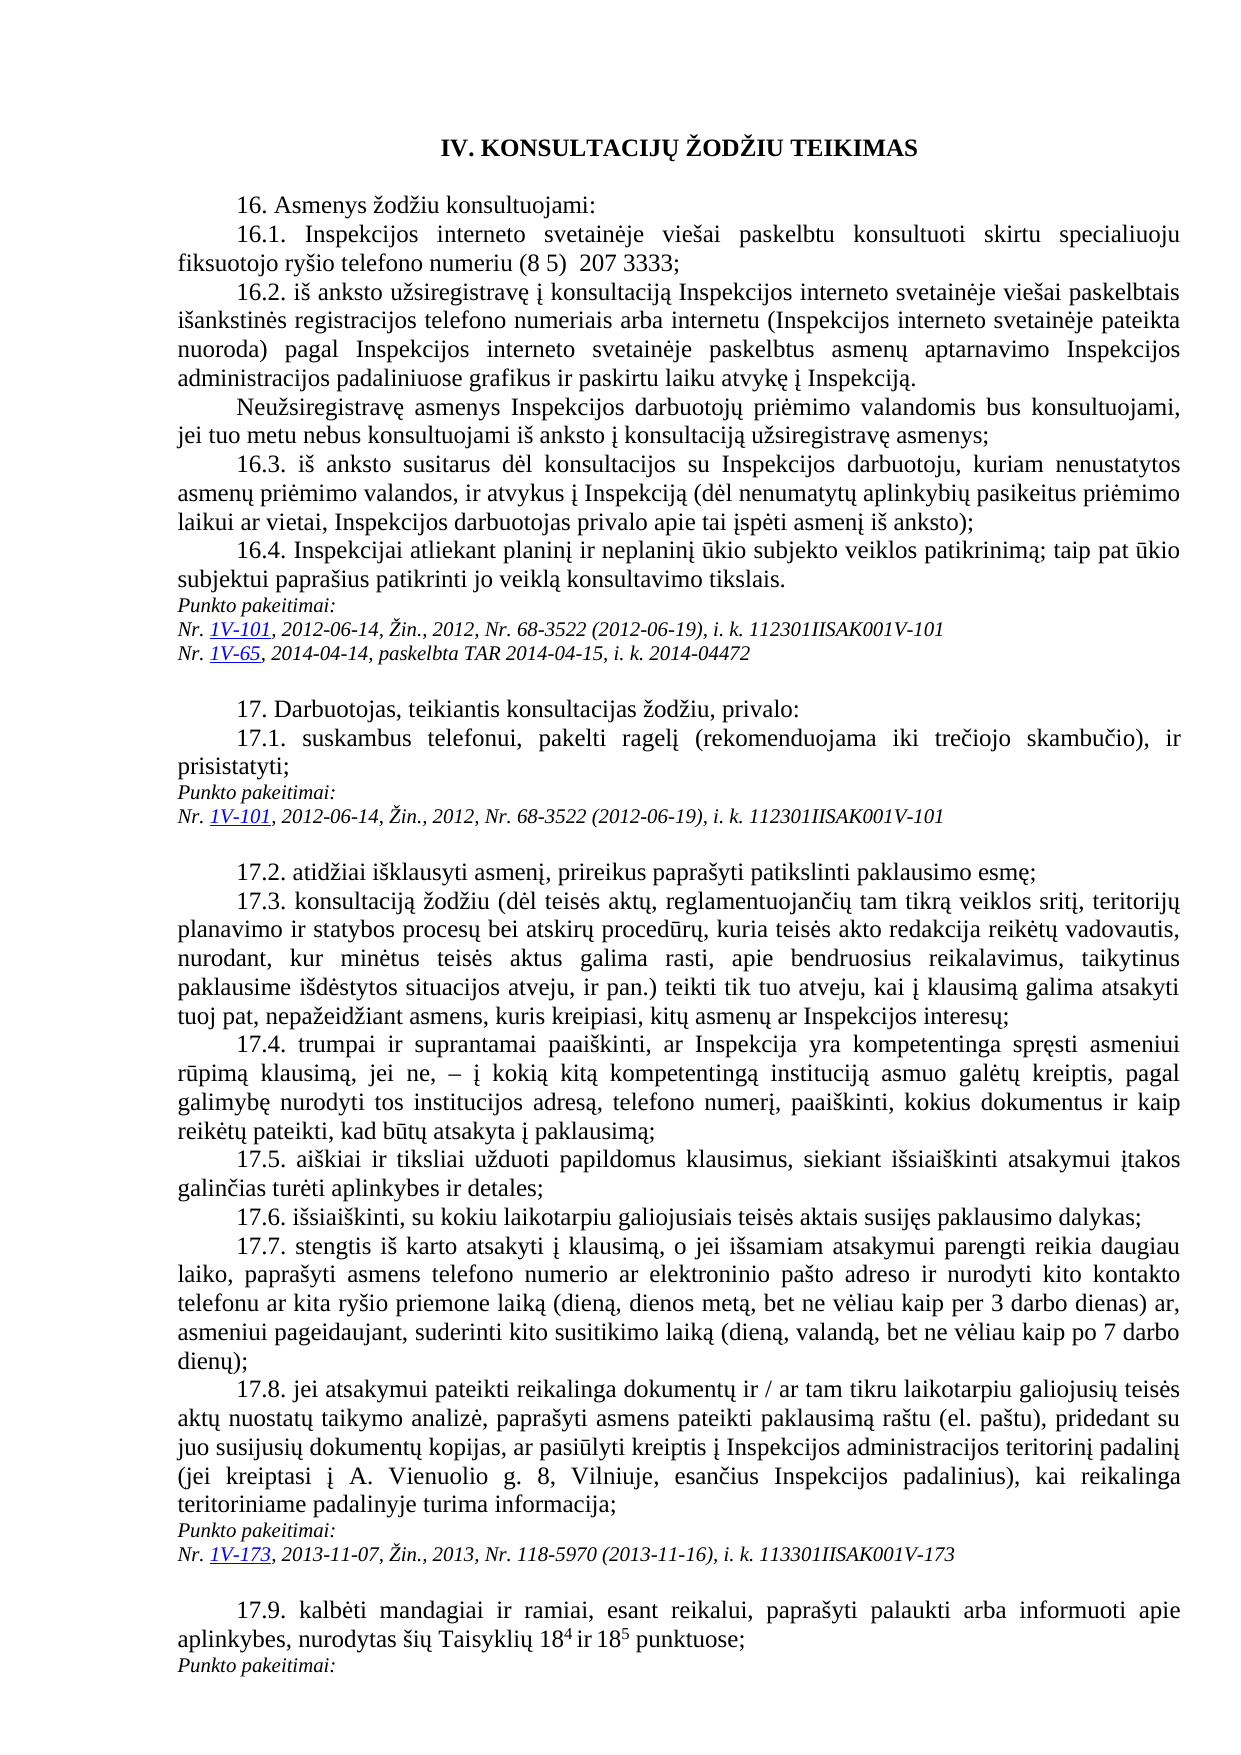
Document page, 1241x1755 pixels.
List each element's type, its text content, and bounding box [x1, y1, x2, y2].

text Neužsiregistravę asmenys Inspekcijos darbuotojų priėmimo valandomis bus konsultuojami, jei tuo metu nebus konsultuojami iš anksto į konsultaciją užsiregistravę asmenys; [177, 392, 1181, 449]
text Nr. 1V-101, 2012-06-14, Žin., 2012, Nr. 68-3522 (2012-06-19), i. k. 112301IISAK001V-101 [177, 804, 1181, 828]
text 17.4. trumpai ir suprantamai paaiškinti, ar Inspekcija yra kompetentinga spręsti asmeniui rūpimą klausimą, jei ne, – į kokią kitą kompetentingą instituciją asmuo galėtų kreiptis, pagal galimybę nurodyti tos institucijos adresą, telefono numerį, paaiškinti, kokius dokumentus ir kaip reikėtų pateikti, kad būtų atsakyta į paklausimą; [177, 1029, 1181, 1144]
text 17. Darbuotojas, teikiantis konsultacijas žodžiu, privalo: [177, 694, 1181, 723]
text Punkto pakeitimai: [177, 1653, 1181, 1677]
text Nr. 1V-101, 2012-06-14, Žin., 2012, Nr. 68-3522 (2012-06-19), i. k. 112301IISAK001V-101 [177, 617, 1181, 641]
text 17.3. konsultaciją žodžiu (dėl teisės aktų, reglamentuojančių tam tikrą veiklos sritį, teritorijų planavimo ir statybos procesų bei atskirų procedūrų, kuria teisės akto redakcija reikėtų vadovautis, nurodant, kur minėtus teisės aktus galima rasti, apie bendruosius reikalavimus, taikytinus paklausime išdėstytos situacijos atveju, ir pan.) teikti tik tuo atveju, kai į klausimą galima atsakyti tuoj pat, nepažeidžiant asmens, kuris kreipiasi, kitų asmenų ar Inspekcijos interesų; [177, 886, 1181, 1029]
text 16.2. iš anksto užsiregistravę į konsultaciją Inspekcijos interneto svetainėje viešai paskelbtais išankstinės registracijos telefono numeriais arba internetu (Inspekcijos interneto svetainėje pateikta nuoroda) pagal Inspekcijos interneto svetainėje paskelbtus asmenų aptarnavimo Inspekcijos administracijos padaliniuose grafikus ir paskirtu laiku atvykę į Inspekciją. [177, 277, 1181, 392]
text 17.9. kalbėti mandagiai ir ramiai, esant reikalui, paprašyti palaukti arba informuoti apie aplinkybes, nurodytas šių Taisyklių 184 ir 185 punktuose; [177, 1595, 1181, 1653]
text 17.1. suskambus telefonui, pakelti ragelį (rekomenduojama iki trečiojo skambučio), ir prisistatyti; [177, 723, 1181, 780]
text Punkto pakeitimai: [177, 593, 1181, 617]
text Nr. 1V-65, 2014-04-14, paskelbta TAR 2014-04-15, i. k. 2014-04472 [177, 641, 1181, 665]
text 17.7. stengtis iš karto atsakyti į klausimą, o jei išsamiam atsakymui parengti reikia daugiau laiko, paprašyti asmens telefono numerio ar elektroninio pašto adreso ir nurodyti kito kontakto telefonu ar kita ryšio priemone laiką (dieną, dienos metą, bet ne vėliau kaip per 3 darbo dienas) ar, asmeniui pageidaujant, suderinti kito susitikimo laiką (dieną, valandą, bet ne vėliau kaip po 7 darbo dienų); [177, 1231, 1181, 1374]
text Punkto pakeitimai: [177, 1518, 1181, 1542]
text 17.2. atidžiai išklausyti asmenį, prireikus paprašyti patikslinti paklausimo esmę; [177, 857, 1181, 886]
text 17.6. išsiaiškinti, su kokiu laikotarpiu galiojusiais teisės aktais susijęs paklausimo dalykas; [177, 1202, 1181, 1231]
text 16.4. Inspekcijai atliekant planinį ir neplaninį ūkio subjekto veiklos patikrinimą; taip pat ūkio subjektui paprašius patikrinti jo veiklą konsultavimo tikslais. [177, 535, 1181, 593]
text 17.8. jei atsakymui pateikti reikalinga dokumentų ir / ar tam tikru laikotarpiu galiojusių teisės aktų nuostatų taikymo analizė, paprašyti asmens pateikti paklausimą raštu (el. paštu), pridedant su juo susijusių dokumentų kopijas, ar pasiūlyti kreiptis į Inspekcijos administracijos teritorinį padalinį (jei kreiptasi į A. Vienuolio g. 8, Vilniuje, esančius Inspekcijos padalinius), kai reikalinga teritoriniame padalinyje turima informacija; [177, 1374, 1181, 1518]
text 16. Asmenys žodžiu konsultuojami: [177, 190, 1181, 219]
text 17.5. aiškiai ir tiksliai užduoti papildomus klausimus, siekiant išsiaiškinti atsakymui įtakos galinčias turėti aplinkybes ir detales; [177, 1144, 1181, 1202]
text 16.3. iš anksto susitarus dėl konsultacijos su Inspekcijos darbuotoju, kuriam nenustatytos asmenų priėmimo valandos, ir atvykus į Inspekciją (dėl nenumatytų aplinkybių pasikeitus priėmimo laikui ar vietai, Inspekcijos darbuotojas privalo apie tai įspėti asmenį iš anksto); [177, 449, 1181, 535]
text Nr. 1V-173, 2013-11-07, Žin., 2013, Nr. 118-5970 (2013-11-16), i. k. 113301IISAK001V-173 [177, 1542, 1181, 1566]
text Punkto pakeitimai: [177, 780, 1181, 804]
text 16.1. Inspekcijos interneto svetainėje viešai paskelbtu konsultuoti skirtu specialiuoju fiksuotojo ryšio telefono numeriu (8 5) 207 3333; [177, 219, 1181, 277]
text IV. KONSULTACIJŲ ŽODŽIU TEIKIMAS [177, 133, 1181, 162]
